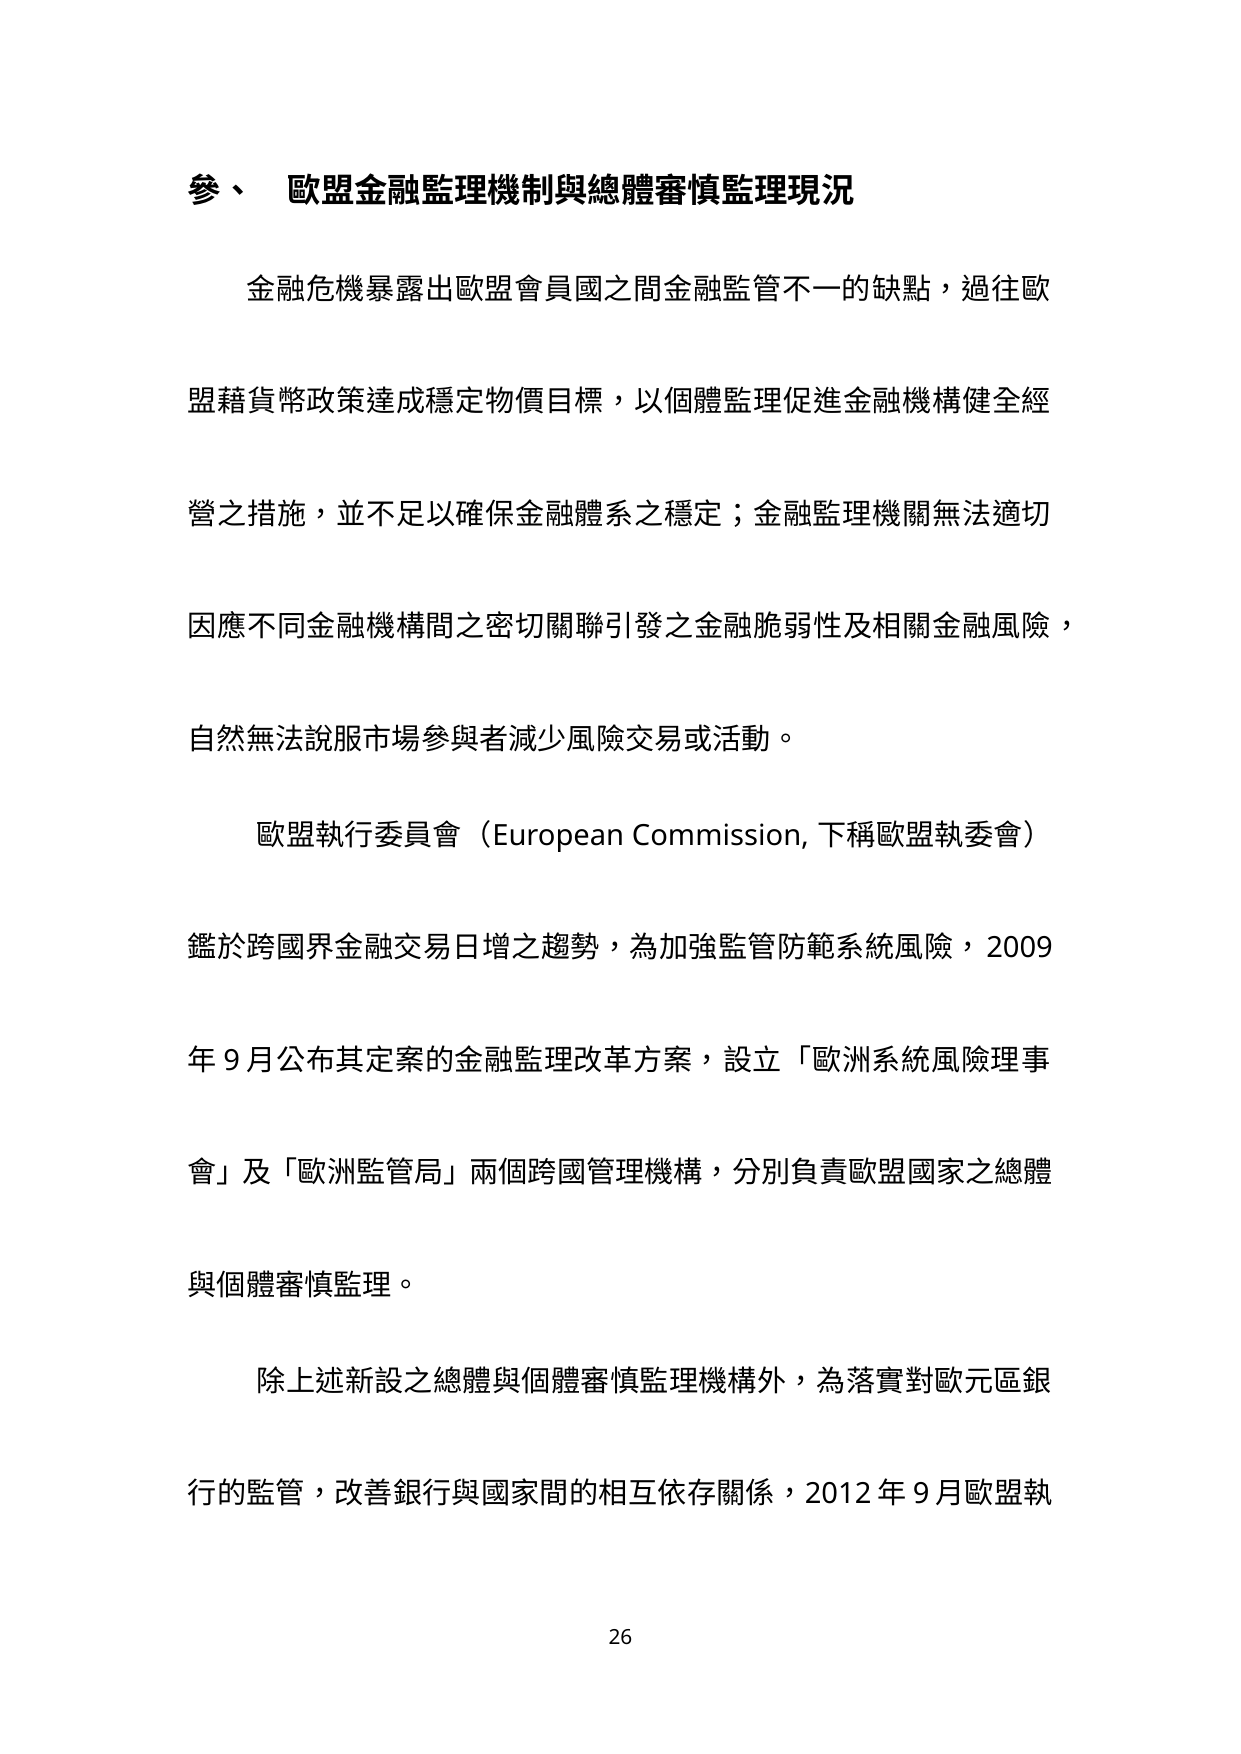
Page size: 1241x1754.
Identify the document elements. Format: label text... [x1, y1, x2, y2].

text 除上述新設之總體與個體審慎監理機構外，為落實對歐元區銀行的監管，改善銀行與國家間的相互依存關係，2012年9月歐盟執委會提議設置銀行聯盟（Banking Union），擬對歐元區銀行進行統一監理，並對可能發生危機之銀行及時提出警告。其架構包含單一監理機制（Single supervisory Mechanism,下稱SSM）、單一清理機制（Single Resolution Mechainism）及存款保證方案（Deposit Guarantee Scheme），藉此三大支柱確保經濟聯盟和貨幣聯盟的完整，並終止大規模紓困。 [187, 1341, 1053, 1529]
list 歐盟金融監理機制與總體審慎監理現況 [187, 150, 1053, 225]
text 金融危機暴露出歐盟會員國之間金融監管不一的缺點，過往歐盟藉貨幣政策達成穩定物價目標，以個體監理促進金融機構健全經營之措施，並不足以確保金融體系之穩定；金融監理機關無法適切因應不同金融機構間之密切關聯引發之金融脆弱性及相關金融風險，自然無法說服市場參與者減少風險交易或活動。 [187, 249, 1053, 774]
text 歐盟執行委員會（European Commission, 下稱歐盟執委會）鑑於跨國界金融交易日增之趨勢，為加強監管防範系統風險，2009年9月公布其定案的金融監理改革方案，設立「歐洲系統風險理事會」及「歐洲監管局」兩個跨國管理機構，分別負責歐盟國家之總體與個體審慎監理。 [187, 795, 1053, 1320]
